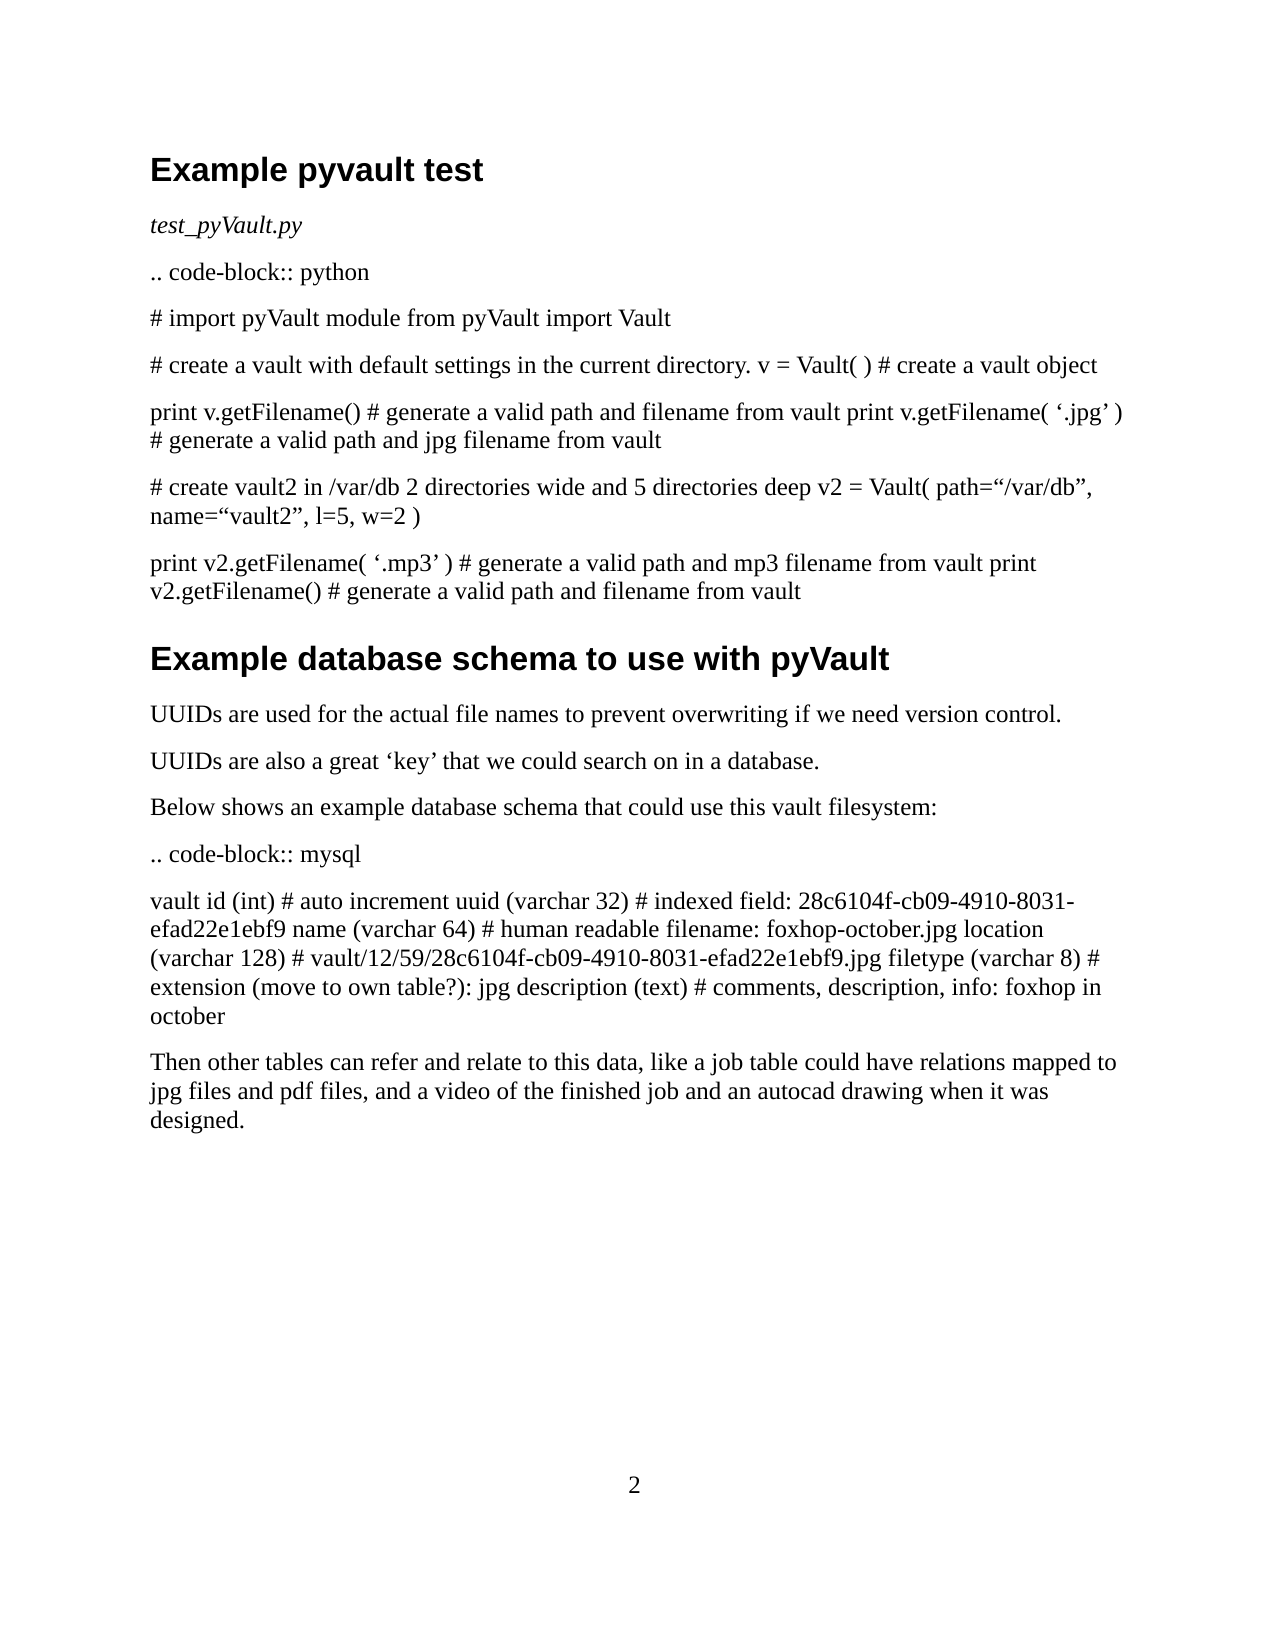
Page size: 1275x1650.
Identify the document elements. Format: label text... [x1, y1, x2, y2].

text # import pyVault module from pyVault import Vault [150, 303, 1125, 332]
text # create a vault with default settings in the current directory. v = Vault( ) # create a vault object [150, 350, 1125, 379]
text UUIDs are also a great ‘key’ that we could search on in a database. [150, 746, 1125, 774]
text UUIDs are used for the actual file names to prevent overwriting if we need version control. [150, 699, 1125, 728]
text print v2.getFilename( ‘.mp3’ ) # generate a valid path and mp3 filename from vault print v2.getFilename() # generate a valid path and filename from vault [150, 548, 1125, 605]
text test_pyVault.py [150, 210, 1125, 239]
text # create vault2 in /var/db 2 directories wide and 5 directories deep v2 = Vault( path=“/var/db”, name=“vault2”, l=5, w=2 ) [150, 472, 1125, 530]
text .. code-block:: python [150, 257, 1125, 286]
text print v.getFilename() # generate a valid path and filename from vault print v.getFilename( ‘.jpg’ ) # generate a valid path and jpg filename from vault [150, 397, 1125, 454]
text vault id (int) # auto increment uuid (varchar 32) # indexed field: 28c6104f-cb09-4910-8031-efad22e1ebf9 name (varchar 64) # human readable filename: foxhop-october.jpg location (varchar 128) # vault/12/59/28c6104f-cb09-4910-8031-efad22e1ebf9.jpg filetype (varchar 8) # extension (move to own table?): jpg description (text) # comments, description, info: foxhop in october [150, 886, 1125, 1029]
text Then other tables can refer and relate to this data, like a job table could have relations mapped to jpg files and pdf files, and a video of the finished job and an autocad drawing when it was designed. [150, 1047, 1125, 1134]
text .. code-block:: mysql [150, 839, 1125, 868]
text Below shows an example database schema that could use this vault filesystem: [150, 792, 1125, 821]
subtitle Example pyvault test [150, 150, 1125, 189]
subtitle Example database schema to use with pyVault [150, 639, 1125, 678]
